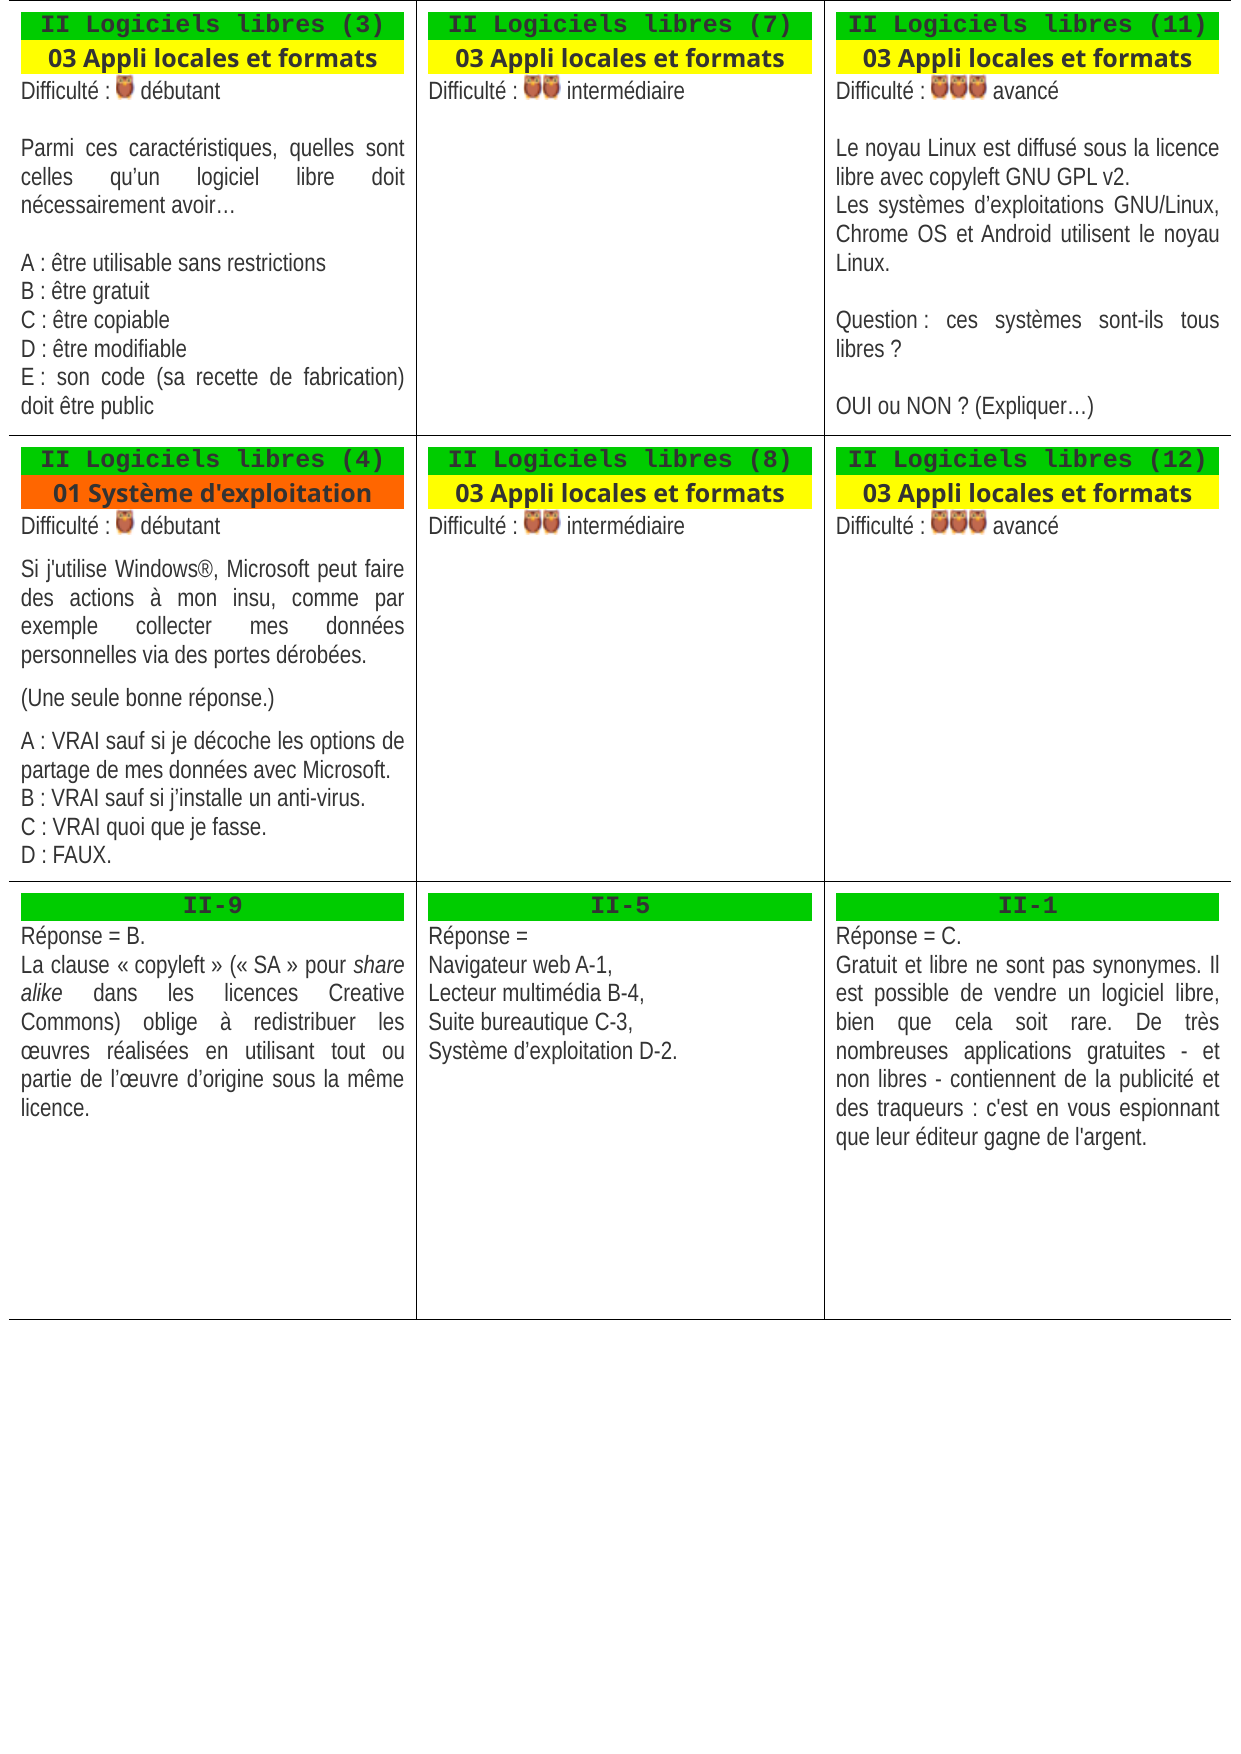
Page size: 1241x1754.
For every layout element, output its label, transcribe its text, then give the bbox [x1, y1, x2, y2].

table_cell II-5 Réponse = Navigateur web A-1, Lecteur multimédia B-4, Suite bureautique C-3, Système d’exploitation D-2. [417, 882, 824, 1318]
picture [930, 509, 988, 535]
table_cell II Logiciels libres (3) 03 Appli locales et formats Difficulté : débutant Parmi ces caractéristiques, quelles sont celles qu’un logiciel libre doit nécessairement avoir… A : être utilisable sans restrictions B : être gratuit C : être copiable D : être modifiable E : son code (sa recette de fabrication) doit être public [9, 1, 416, 435]
picture [523, 74, 561, 100]
table_cell II-9 Réponse = B. La clause « copyleft » (« SA » pour share alike dans les licences Creative Commons) oblige à redistribuer les œuvres réalisées en utilisant tout ou partie de l’œuvre d’origine sous la même licence. [9, 882, 416, 1318]
picture [116, 509, 135, 535]
table_cell II Logiciels libres (4) 01 Système d'exploitation Difficulté : débutant Si j'utilise Windows®, Microsoft peut faire des actions à mon insu, comme par exemple collecter mes données personnelles via des portes dérobées. (Une seule bonne réponse.) A : VRAI sauf si je décoche les options de partage de mes données avec Microsoft. B : VRAI sauf si j’installe un anti-virus. C : VRAI quoi que je fasse. D : FAUX. [9, 436, 416, 881]
table_cell II Logiciels libres (7) 03 Appli locales et formats Difficulté : intermédiaire [417, 1, 824, 435]
table_cell II Logiciels libres (8) 03 Appli locales et formats Difficulté : intermédiaire [417, 436, 824, 881]
table_cell II-1 Réponse = C. Gratuit et libre ne sont pas synonymes. Il est possible de vendre un logiciel libre, bien que cela soit rare. De très nombreuses applications gratuites - et non libres - contiennent de la publicité et des traqueurs : c'est en vous espionnant que leur éditeur gagne de l'argent. [825, 882, 1231, 1318]
picture [930, 74, 988, 100]
picture [523, 509, 561, 535]
table_cell II Logiciels libres (11) 03 Appli locales et formats Difficulté : avancé Le noyau Linux est diffusé sous la licence libre avec copyleft GNU GPL v2. Les systèmes d’exploitations GNU/Linux, Chrome OS et Android utilisent le noyau Linux. Question : ces systèmes sont-ils tous libres ? OUI ou NON ? (Expliquer…) [825, 1, 1231, 435]
table_cell II Logiciels libres (12) 03 Appli locales et formats Difficulté : avancé [825, 436, 1231, 881]
picture [116, 74, 135, 100]
